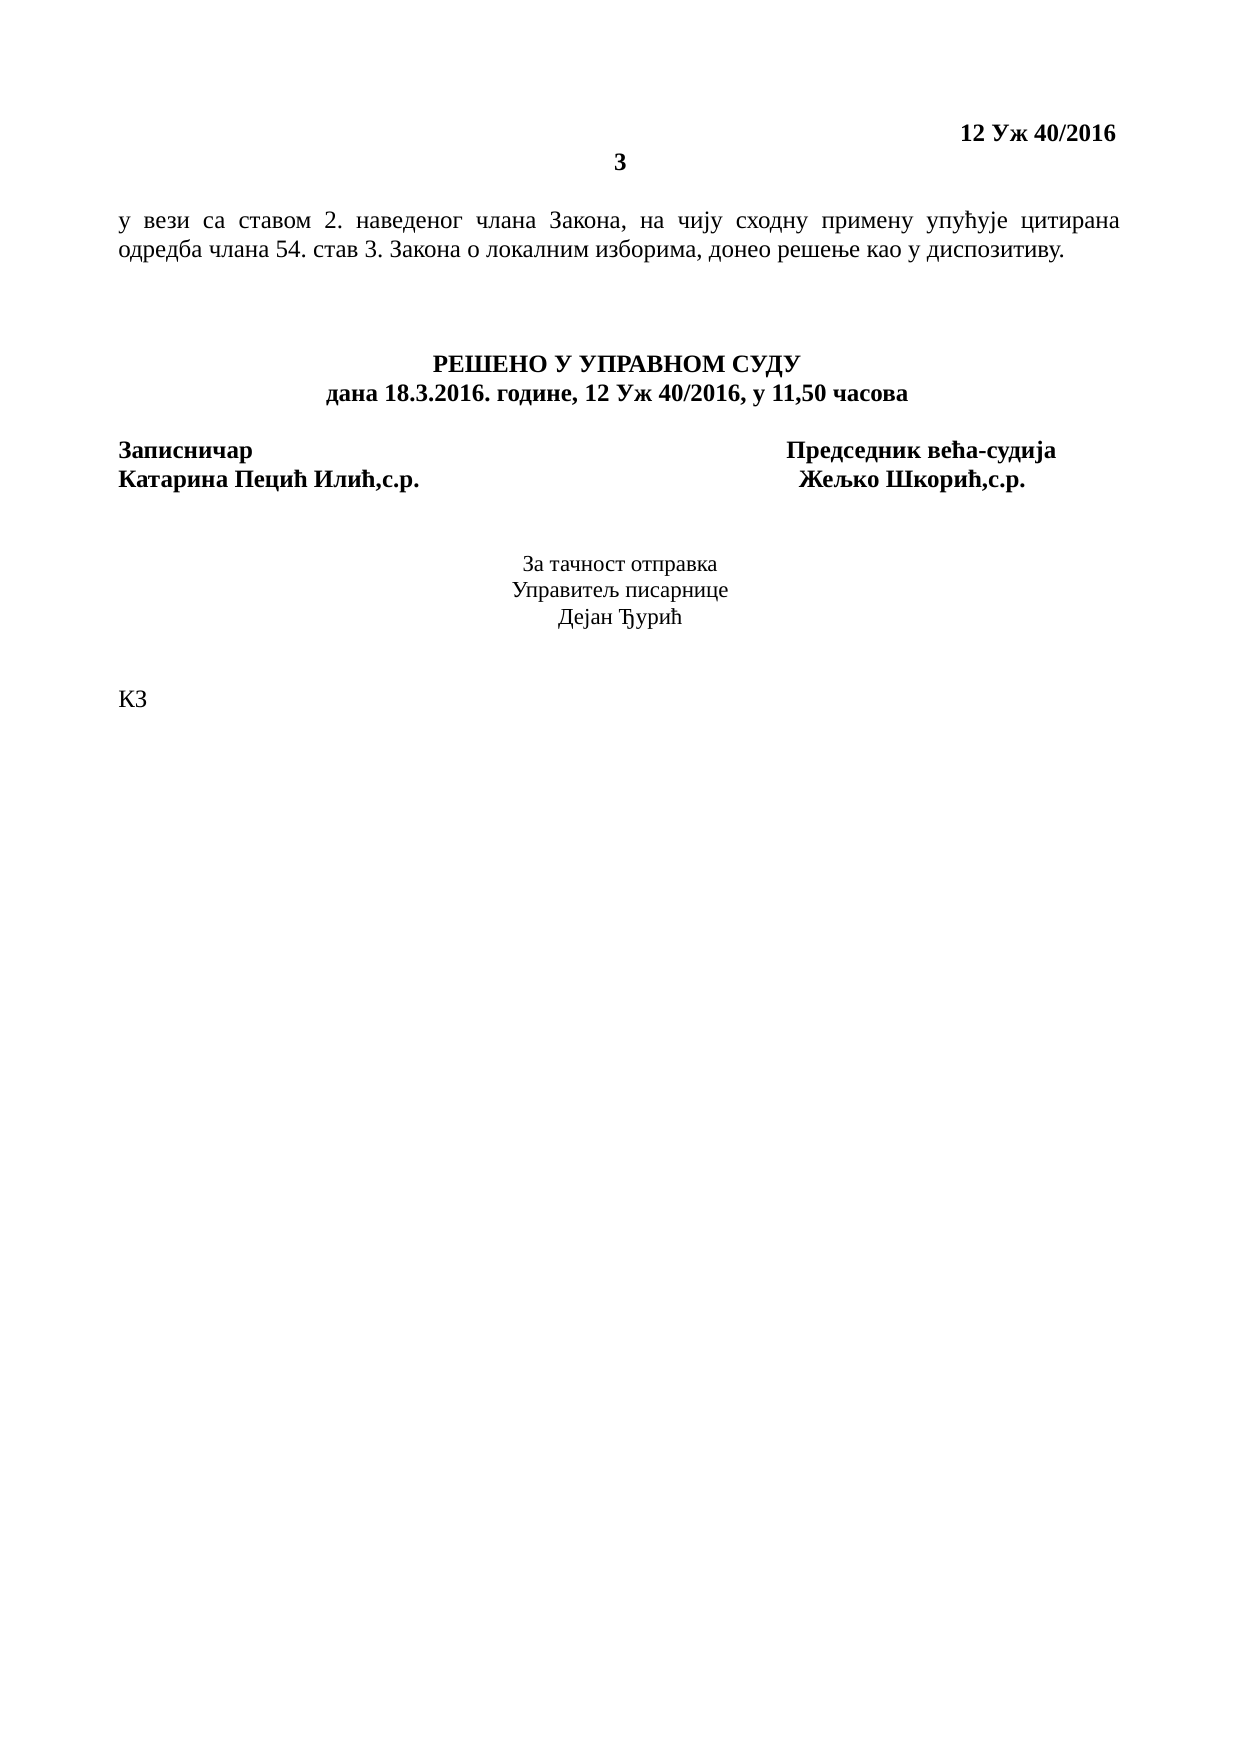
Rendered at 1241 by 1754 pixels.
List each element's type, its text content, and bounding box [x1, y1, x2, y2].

text Дејан Ђурић [118, 603, 1122, 629]
text у вези са ставом 2. наведеног члана Закона, на чију сходну примену упућује цитирана одредба члана 54. став 3. Закона о локалним изборима, донео решење као у диспозитиву. [118, 205, 1122, 263]
text РЕШЕНО У УПРАВНОМ СУДУ [118, 349, 1122, 378]
text КЗ [118, 684, 1122, 713]
text Катарина Пецић Илић,с.р. Жељко Шкорић,с.р. [118, 464, 1122, 493]
text За тачност отправка [118, 550, 1122, 576]
text дана 18.3.2016. године, 12 Уж 40/2016, у 11,50 часова [118, 378, 1122, 406]
text Управитељ писарнице [118, 576, 1122, 603]
text Записничар Председник већа-судија [118, 435, 1122, 464]
